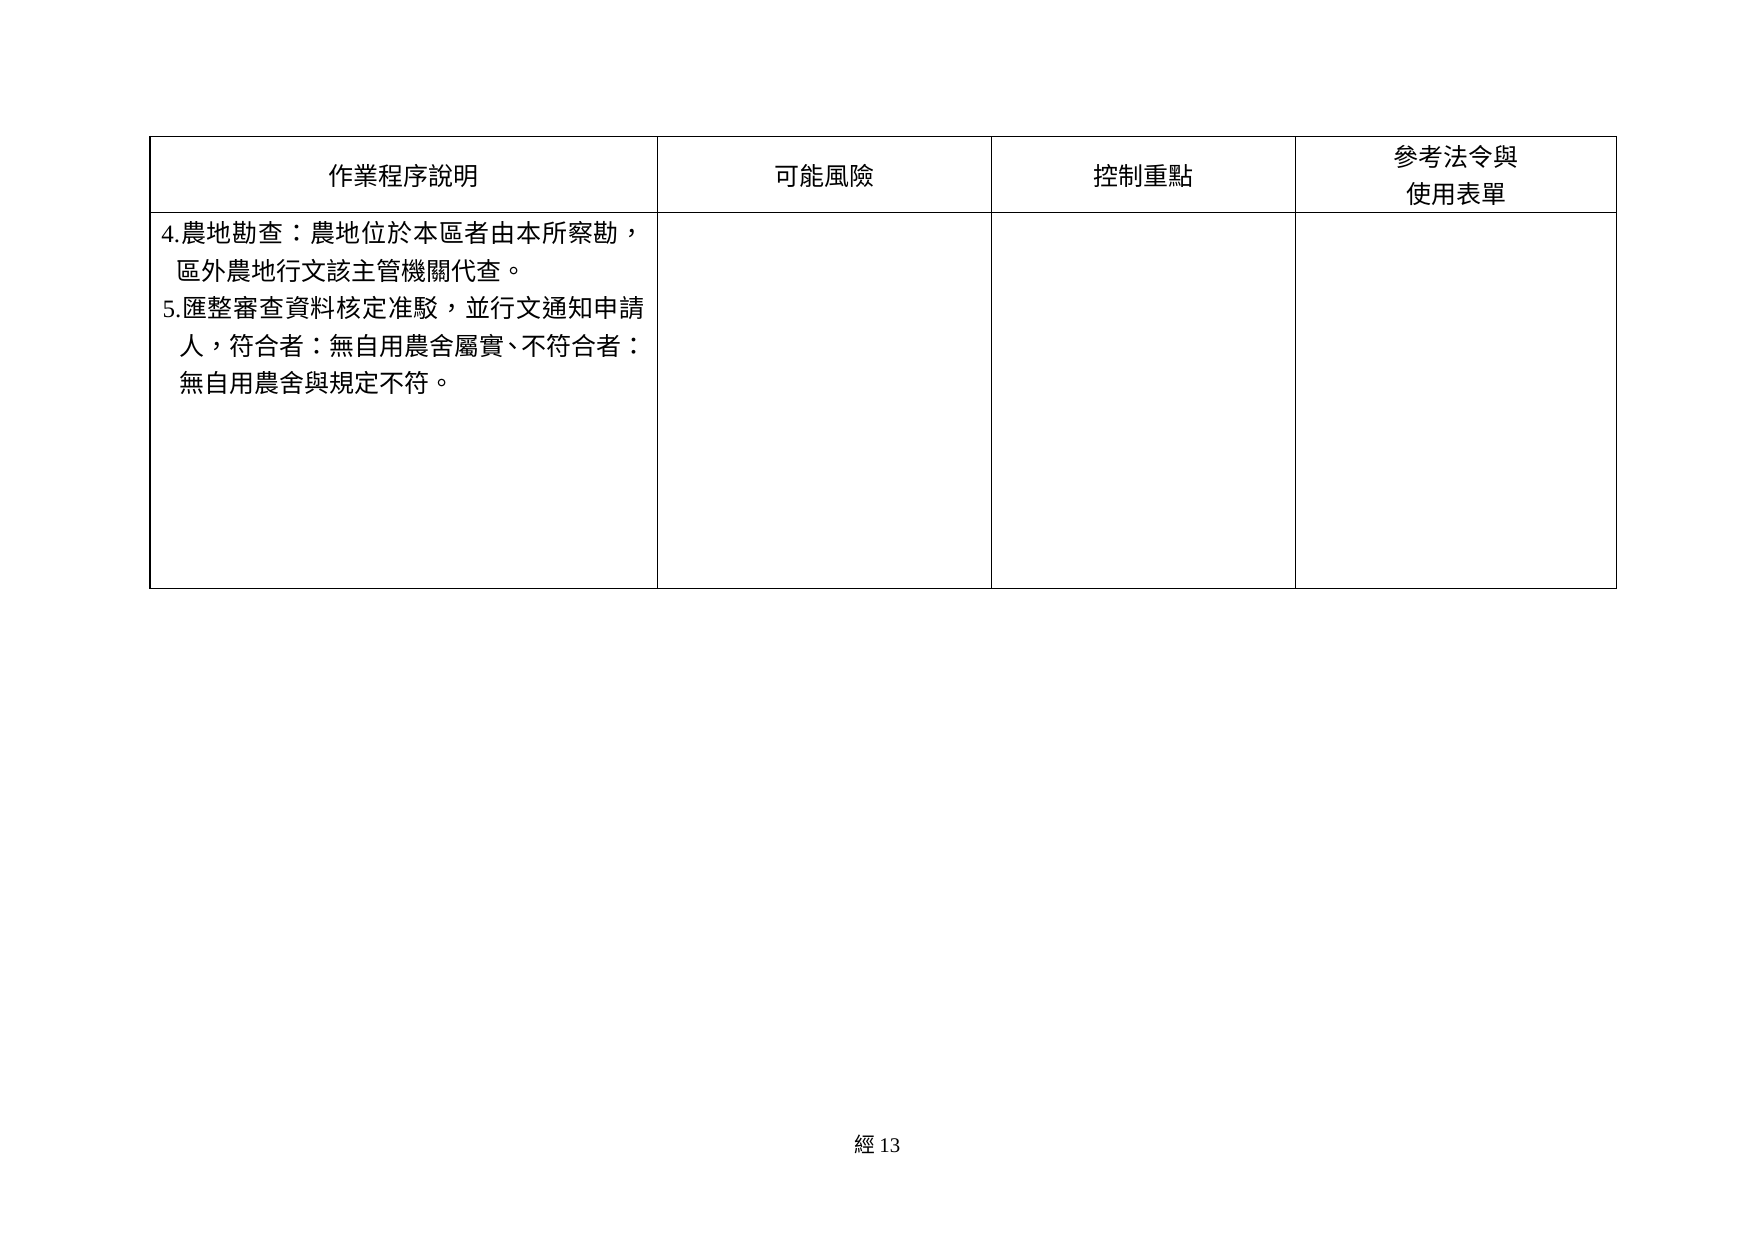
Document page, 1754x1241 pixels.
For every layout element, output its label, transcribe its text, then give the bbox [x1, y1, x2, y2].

table_cell 4.農地勘查：農地位於本區者由本所察勘，區外農地行文該主管機關代查。 5.匯整審查資料核定准駁，並行文通知申請人，符合者：無自用農舍屬實、不符合者：無自用農舍與規定不符。 [151, 213, 657, 588]
table_header 可能風險 [658, 137, 991, 212]
table_cell [992, 213, 1295, 588]
table_cell [658, 213, 991, 588]
table_header 參考法令與 使用表單 [1296, 137, 1616, 212]
table_cell [1296, 213, 1616, 588]
table_header 控制重點 [992, 137, 1295, 212]
table_header 作業程序說明 [151, 137, 657, 212]
